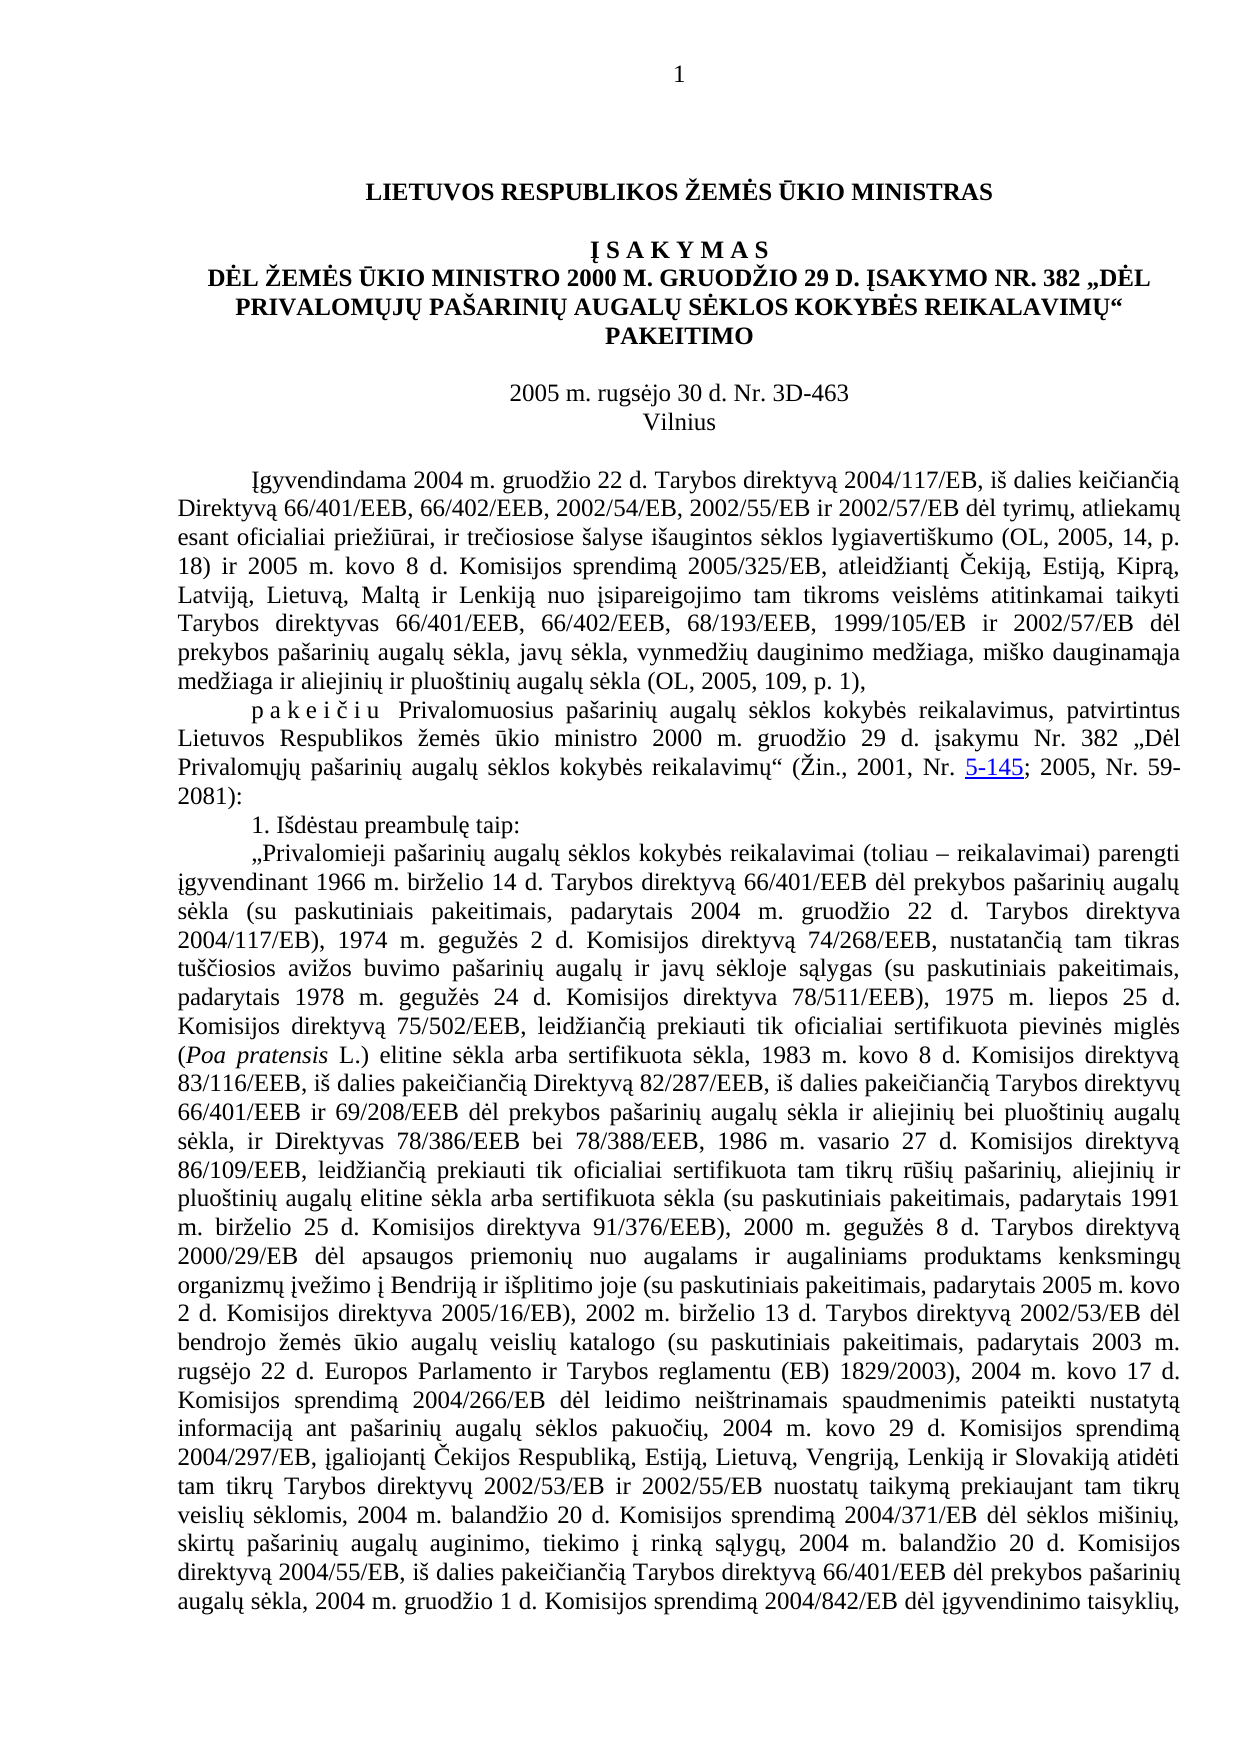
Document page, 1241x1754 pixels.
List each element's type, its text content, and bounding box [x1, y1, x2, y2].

text pakeičiu Privalomuosius pašarinių augalų sėklos kokybės reikalavimus, patvirtintus Lietuvos Respublikos žemės ūkio ministro 2000 m. gruodžio 29 d. įsakymu Nr. 382 „Dėl Privalomųjų pašarinių augalų sėklos kokybės reikalavimų“ (Žin., 2001, Nr. 5-145; 2005, Nr. 59-2081): [177, 695, 1181, 810]
text Į S A K Y M A S [177, 235, 1181, 263]
text 2005 m. rugsėjo 30 d. Nr. 3D-463 [177, 378, 1181, 407]
text „Privalomieji pašarinių augalų sėklos kokybės reikalavimai (toliau – reikalavimai) parengti įgyvendinant 1966 m. birželio 14 d. Tarybos direktyvą 66/401/EEB dėl prekybos pašarinių augalų sėkla (su paskutiniais pakeitimais, padarytais 2004 m. gruodžio 22 d. Tarybos direktyva 2004/117/EB), 1974 m. gegužės 2 d. Komisijos direktyvą 74/268/EEB, nustatančią tam tikras tuščiosios avižos buvimo pašarinių augalų ir javų sėkloje sąlygas (su paskutiniais pakeitimais, padarytais 1978 m. gegužės 24 d. Komisijos direktyva 78/511/EEB), 1975 m. liepos 25 d. Komisijos direktyvą 75/502/EEB, leidžiančią prekiauti tik oficialiai sertifikuota pievinės miglės (Poa pratensis L.) elitine sėkla arba sertifikuota sėkla, 1983 m. kovo 8 d. Komisijos direktyvą 83/116/EEB, iš dalies pakeičiančią Direktyvą 82/287/EEB, iš dalies pakeičiančią Tarybos direktyvų 66/401/EEB ir 69/208/EEB dėl prekybos pašarinių augalų sėkla ir aliejinių bei pluoštinių augalų sėkla, ir Direktyvas 78/386/EEB bei 78/388/EEB, 1986 m. vasario 27 d. Komisijos direktyvą 86/109/EEB, leidžiančią prekiauti tik oficialiai sertifikuota tam tikrų rūšių pašarinių, aliejinių ir pluoštinių augalų elitine sėkla arba sertifikuota sėkla (su paskutiniais pakeitimais, padarytais 1991 m. birželio 25 d. Komisijos direktyva 91/376/EEB), 2000 m. gegužės 8 d. Tarybos direktyvą 2000/29/EB dėl apsaugos priemonių nuo augalams ir augaliniams produktams kenksmingų organizmų įvežimo į Bendriją ir išplitimo joje (su paskutiniais pakeitimais, padarytais 2005 m. kovo 2 d. Komisijos direktyva 2005/16/EB), 2002 m. birželio 13 d. Tarybos direktyvą 2002/53/EB dėl bendrojo žemės ūkio augalų veislių katalogo (su paskutiniais pakeitimais, padarytais 2003 m. rugsėjo 22 d. Europos Parlamento ir Tarybos reglamentu (EB) 1829/2003), 2004 m. kovo 17 d. Komisijos sprendimą 2004/266/EB dėl leidimo neištrinamais spaudmenimis pateikti nustatytą informaciją ant pašarinių augalų sėklos pakuočių, 2004 m. kovo 29 d. Komisijos sprendimą 2004/297/EB, įgaliojantį Čekijos Respubliką, Estiją, Lietuvą, Vengriją, Lenkiją ir Slovakiją atidėti tam tikrų Tarybos direktyvų 2002/53/EB ir 2002/55/EB nuostatų taikymą prekiaujant tam tikrų veislių sėklomis, 2004 m. balandžio 20 d. Komisijos sprendimą 2004/371/EB dėl sėklos mišinių, skirtų pašarinių augalų auginimo, tiekimo į rinką sąlygų, 2004 m. balandžio 20 d. Komisijos direktyvą 2004/55/EB, iš dalies pakeičiančią Tarybos direktyvą 66/401/EEB dėl prekybos pašarinių augalų sėkla, 2004 m. gruodžio 1 d. Komisijos sprendimą 2004/842/EB dėl įgyvendinimo taisyklių, [177, 838, 1181, 1615]
text Vilnius [177, 407, 1181, 436]
text DĖL ŽEMĖS ŪKIO MINISTRO 2000 M. GRUODŽIO 29 D. ĮSAKYMO NR. 382 „DĖL PRIVALOMŲJŲ PAŠARINIŲ AUGALŲ SĖKLOS KOKYBĖS REIKALAVIMŲ“ PAKEITIMO [177, 263, 1181, 350]
text LIETUVOS RESPUBLIKOS ŽEMĖS ŪKIO MINISTRAS [177, 177, 1181, 206]
text Įgyvendindama 2004 m. gruodžio 22 d. Tarybos direktyvą 2004/117/EB, iš dalies keičiančią Direktyvą 66/401/EEB, 66/402/EEB, 2002/54/EB, 2002/55/EB ir 2002/57/EB dėl tyrimų, atliekamų esant oficialiai priežiūrai, ir trečiosiose šalyse išaugintos sėklos lygiavertiškumo (OL, 2005, 14, p. 18) ir 2005 m. kovo 8 d. Komisijos sprendimą 2005/325/EB, atleidžiantį Čekiją, Estiją, Kiprą, Latviją, Lietuvą, Maltą ir Lenkiją nuo įsipareigojimo tam tikroms veislėms atitinkamai taikyti Tarybos direktyvas 66/401/EEB, 66/402/EEB, 68/193/EEB, 1999/105/EB ir 2002/57/EB dėl prekybos pašarinių augalų sėkla, javų sėkla, vynmedžių dauginimo medžiaga, miško dauginamąja medžiaga ir aliejinių ir pluoštinių augalų sėkla (OL, 2005, 109, p. 1), [177, 465, 1181, 695]
text 1. Išdėstau preambulę taip: [177, 810, 1181, 838]
